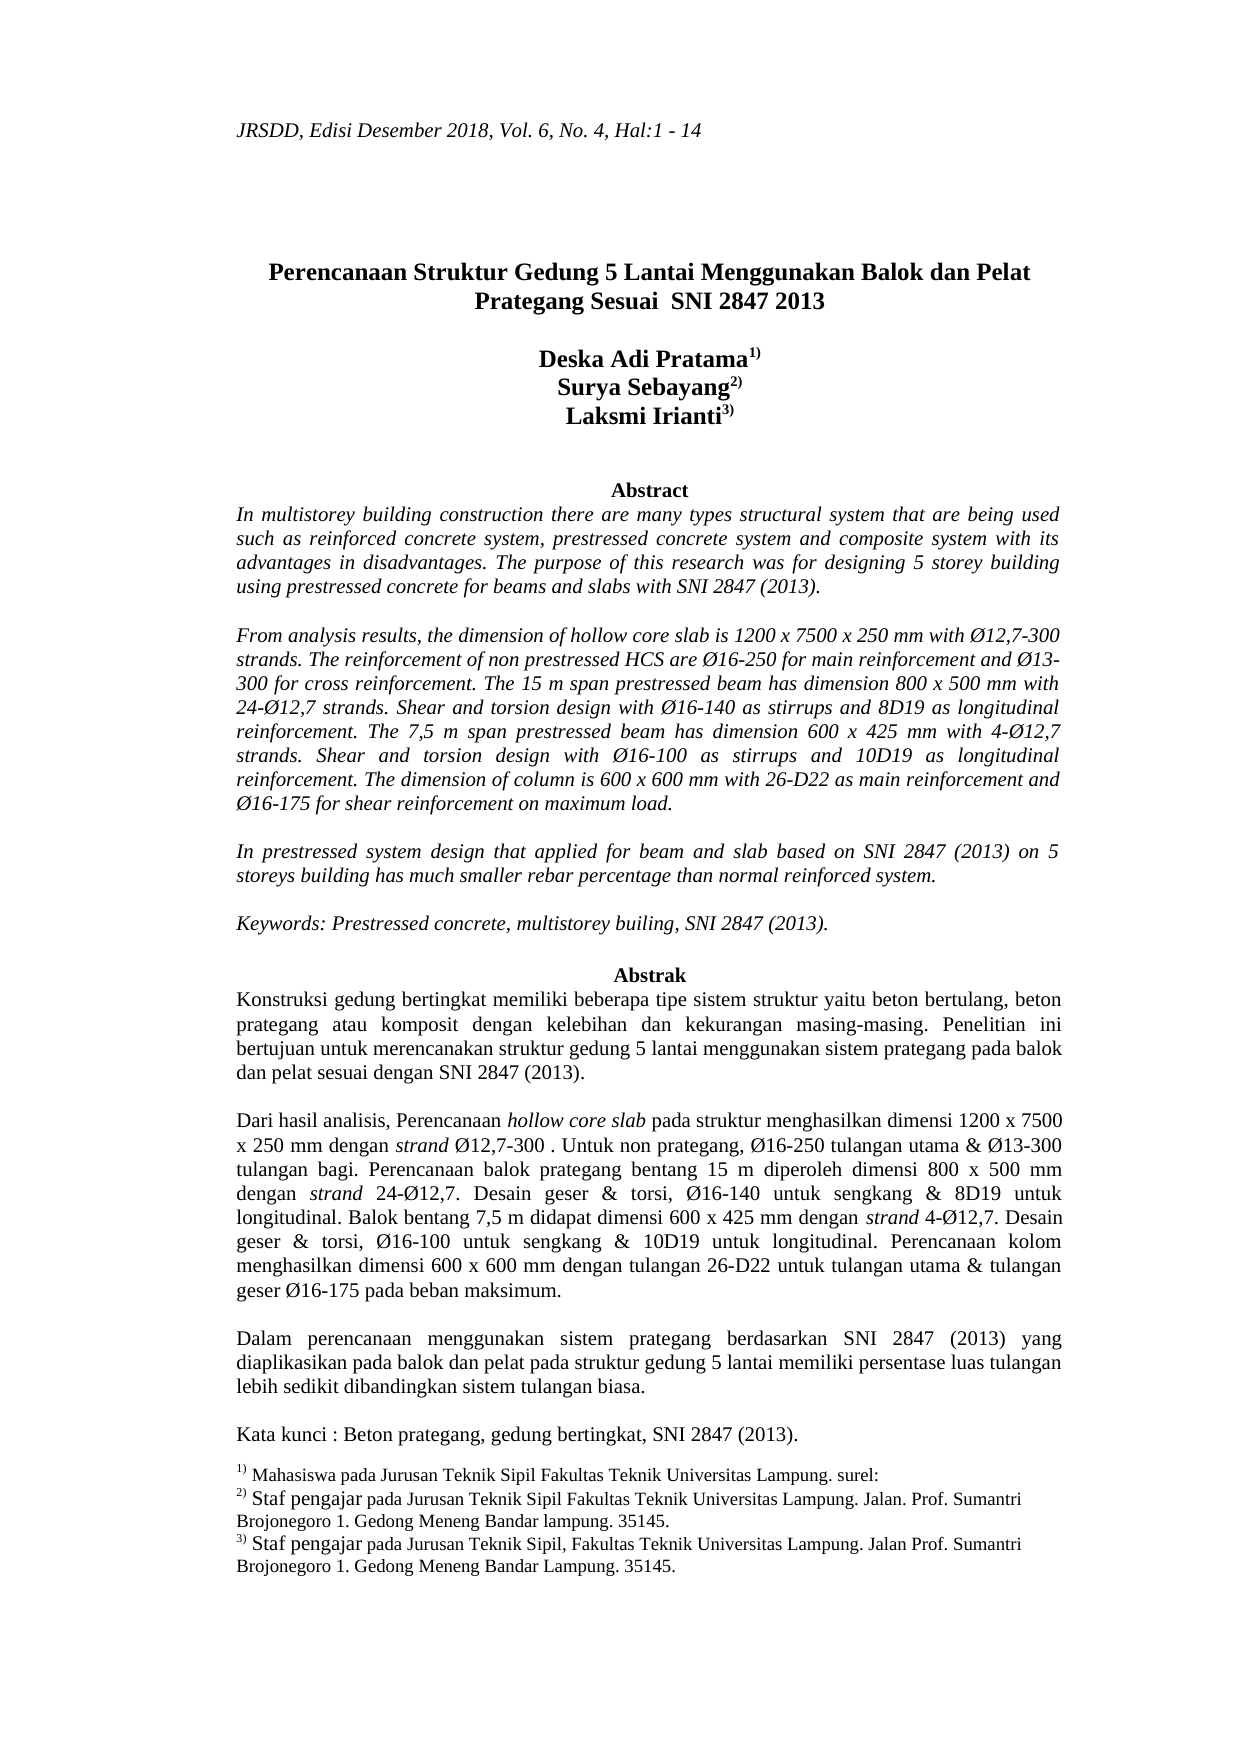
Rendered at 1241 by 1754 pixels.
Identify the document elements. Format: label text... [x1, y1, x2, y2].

text Deska Adi Pratama) [236, 344, 1063, 372]
text ) Staf pengajar pada Jurusan Teknik Sipil, Fakultas Teknik Universitas Lampung. Jalan Prof. Sumantri Brojonegoro 1. Gedong Meneng Bandar Lampung. 35145. [236, 1531, 1063, 1577]
text Konstruksi gedung bertingkat memiliki beberapa tipe sistem struktur yaitu beton bertulang, beton prategang atau komposit dengan kelebihan dan kekurangan masing-masing. Penelitian ini bertujuan untuk merencanakan struktur gedung 5 lantai menggunakan sistem prategang pada balok dan pelat sesuai dengan SNI 2847 (2013). [236, 987, 1063, 1084]
text Surya Sebayang) [236, 372, 1063, 401]
text Perencanaan Struktur Gedung 5 Lantai Menggunakan Balok dan Pelat Prategang Sesuai SNI 2847 2013 [236, 257, 1063, 315]
text Abstrak [236, 963, 1063, 987]
text Dari hasil analisis, Perencanaan hollow core slab pada struktur menghasilkan dimensi 1200 x 7500 x 250 mm dengan strand Ø12,7-300 . Untuk non prategang, Ø16-250 tulangan utama & Ø13-300 tulangan bagi. Perencanaan balok prategang bentang 15 m diperoleh dimensi 800 x 500 mm dengan strand 24-Ø12,7. Desain geser & torsi, Ø16-140 untuk sengkang & 8D19 untuk longitudinal. Balok bentang 7,5 m didapat dimensi 600 x 425 mm dengan strand 4-Ø12,7. Desain geser & torsi, Ø16-100 untuk sengkang & 10D19 untuk longitudinal. Perencanaan kolom menghasilkan dimensi 600 x 600 mm dengan tulangan 26-D22 untuk tulangan utama & tulangan geser Ø16-175 pada beban maksimum. [236, 1108, 1063, 1302]
text Laksmi Irianti) [236, 401, 1063, 430]
text In prestressed system design that applied for beam and slab based on SNI 2847 (2013) on 5 storeys building has much smaller rebar percentage than normal reinforced system. [236, 839, 1063, 887]
text ) Mahasiswa pada Jurusan Teknik Sipil Fakultas Teknik Universitas Lampung. surel: [236, 1461, 1063, 1486]
text In multistorey building construction there are many types structural system that are being used such as reinforced concrete system, prestressed concrete system and composite system with its advantages in disadvantages. The purpose of this research was for designing 5 storey building using prestressed concrete for beams and slabs with SNI 2847 (2013). [236, 502, 1063, 598]
text ) Staf pengajar pada Jurusan Teknik Sipil Fakultas Teknik Universitas Lampung. Jalan. Prof. Sumantri Brojonegoro 1. Gedong Meneng Bandar lampung. 35145. [236, 1486, 1063, 1531]
text From analysis results, the dimension of hollow core slab is 1200 x 7500 x 250 mm with Ø12,7-300 strands. The reinforcement of non prestressed HCS are Ø16-250 for main reinforcement and Ø13-300 for cross reinforcement. The 15 m span prestressed beam has dimension 800 x 500 mm with 24-Ø12,7 strands. Shear and torsion design with Ø16-140 as stirrups and 8D19 as longitudinal reinforcement. The 7,5 m span prestressed beam has dimension 600 x 425 mm with 4-Ø12,7 strands. Shear and torsion design with Ø16-100 as stirrups and 10D19 as longitudinal reinforcement. The dimension of column is 600 x 600 mm with 26-D22 as main reinforcement and Ø16-175 for shear reinforcement on maximum load. [236, 622, 1063, 815]
text Abstract [236, 478, 1063, 502]
text Keywords: Prestressed concrete, multistorey builing, SNI 2847 (2013). [236, 911, 1063, 935]
text Kata kunci : Beton prategang, gedung bertingkat, SNI 2847 (2013). [236, 1422, 1063, 1446]
text Dalam perencanaan menggunakan sistem prategang berdasarkan SNI 2847 (2013) yang diaplikasikan pada balok dan pelat pada struktur gedung 5 lantai memiliki persentase luas tulangan lebih sedikit dibandingkan sistem tulangan biasa. [236, 1326, 1063, 1398]
